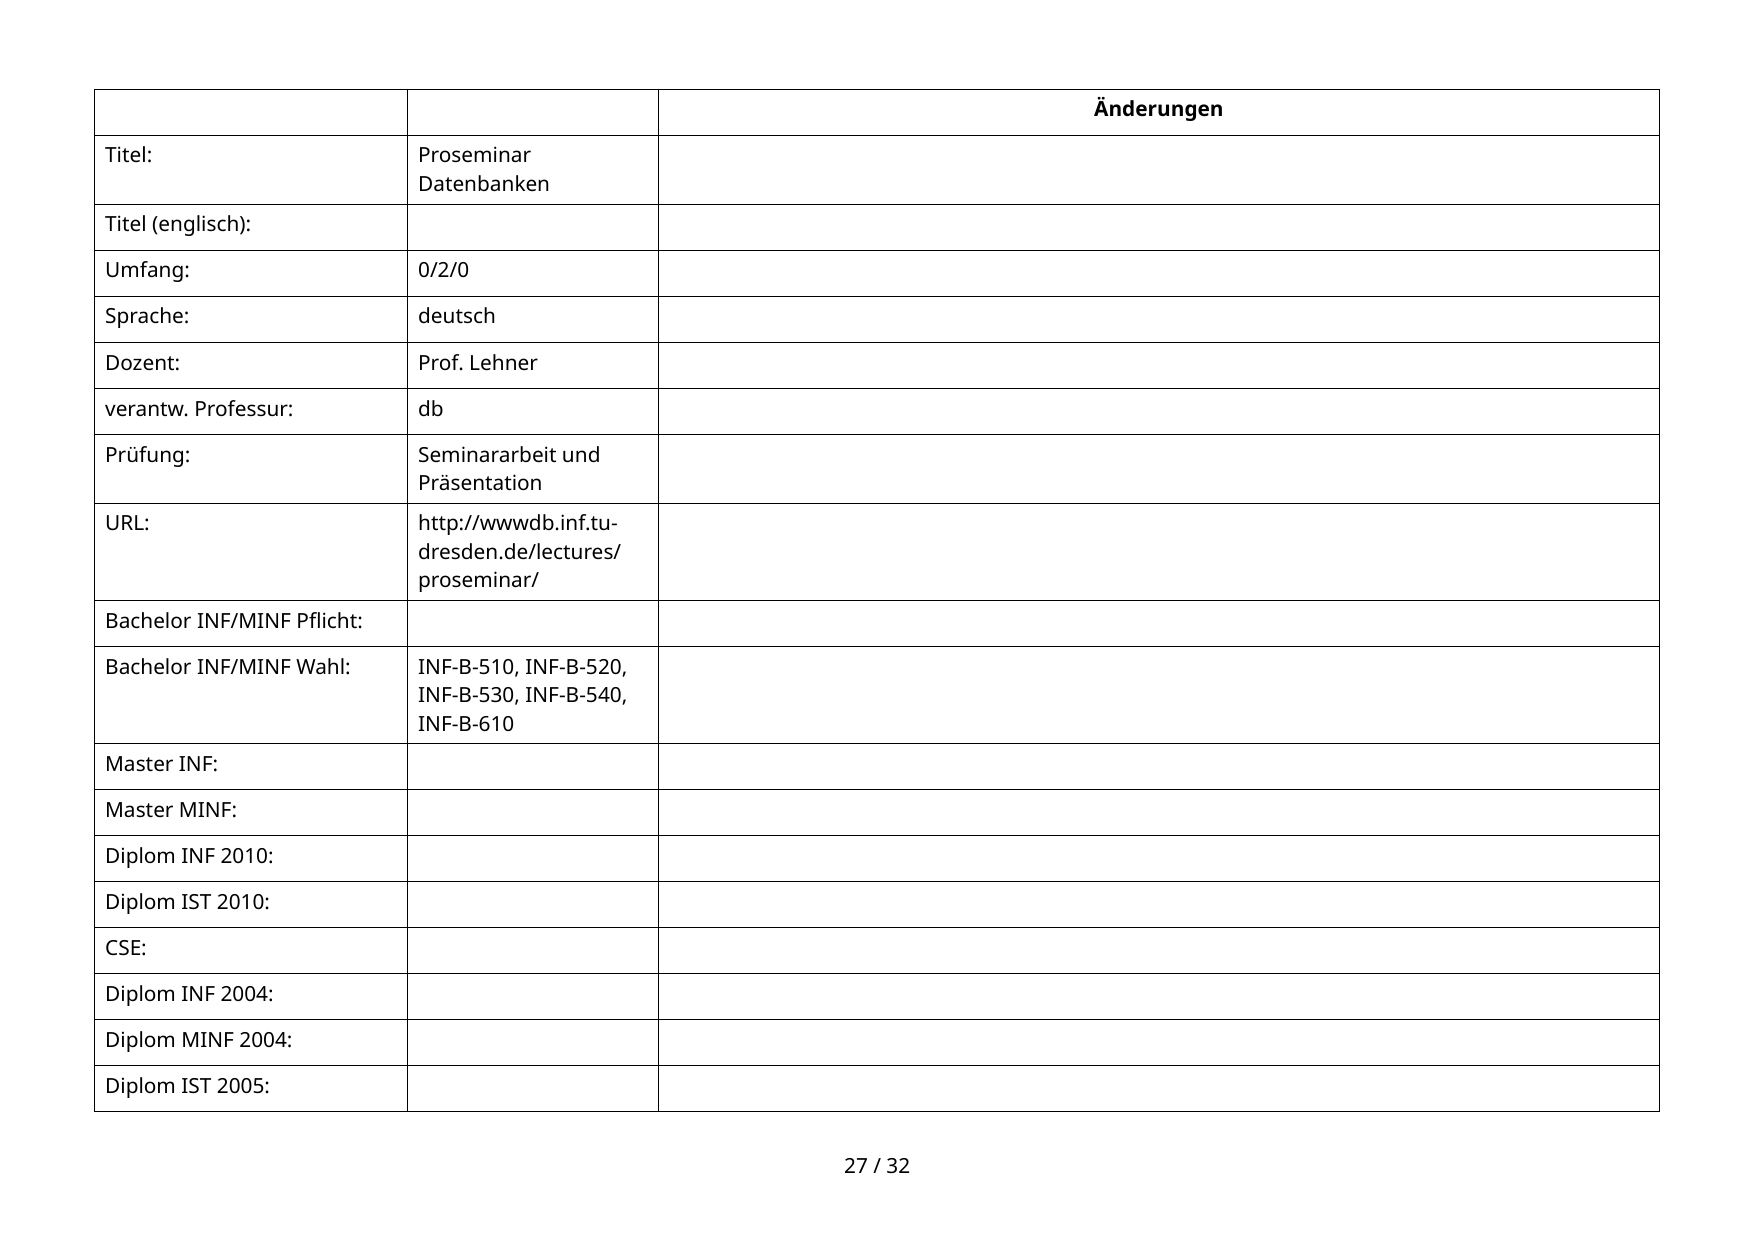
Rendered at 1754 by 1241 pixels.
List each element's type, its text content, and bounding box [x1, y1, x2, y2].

table_cell Diplom INF 2010: [95, 836, 407, 881]
table_cell [659, 251, 1659, 296]
table_cell [408, 974, 658, 1019]
table_cell Seminararbeit und Präsentation [408, 435, 658, 502]
table_cell URL: [95, 504, 407, 600]
table_cell [659, 504, 1659, 600]
table_cell INF-B-510, INF-B-520, INF-B-530, INF-B-540, INF-B-610 [408, 647, 658, 743]
table_cell http://wwwdb.inf.tu-dresden.de/lectures/proseminar/ [408, 504, 658, 600]
table_cell [408, 1066, 658, 1111]
table_cell [659, 601, 1659, 646]
table_cell [408, 928, 658, 973]
table_cell [408, 744, 658, 789]
table_header [95, 90, 407, 134]
table_cell verantw. Professur: [95, 389, 407, 434]
table_cell Diplom INF 2004: [95, 974, 407, 1019]
table_cell [659, 389, 1659, 434]
table_cell Bachelor INF/MINF Wahl: [95, 647, 407, 743]
table_cell deutsch [408, 297, 658, 342]
table_cell [408, 836, 658, 881]
table_cell [408, 790, 658, 835]
table_cell [659, 435, 1659, 502]
table_cell Titel (englisch): [95, 205, 407, 249]
table_cell [408, 882, 658, 927]
table_cell [659, 1020, 1659, 1065]
table_cell [659, 647, 1659, 743]
table_cell Prüfung: [95, 435, 407, 502]
table_cell Diplom IST 2005: [95, 1066, 407, 1111]
table_cell [659, 744, 1659, 789]
table_cell [408, 205, 658, 249]
table_cell 0/2/0 [408, 251, 658, 296]
table_cell Sprache: [95, 297, 407, 342]
table_cell CSE: [95, 928, 407, 973]
table_cell [408, 601, 658, 646]
table_cell [408, 1020, 658, 1065]
table_cell [659, 790, 1659, 835]
table_cell [659, 343, 1659, 388]
table_cell Proseminar Datenbanken [408, 136, 658, 203]
table_cell [659, 136, 1659, 203]
table_cell Diplom IST 2010: [95, 882, 407, 927]
table_cell Master INF: [95, 744, 407, 789]
table_cell Master MINF: [95, 790, 407, 835]
table_cell Dozent: [95, 343, 407, 388]
table_cell Diplom MINF 2004: [95, 1020, 407, 1065]
table_cell [659, 205, 1659, 249]
table_cell [659, 882, 1659, 927]
table_cell Titel: [95, 136, 407, 203]
table_cell Prof. Lehner [408, 343, 658, 388]
table_cell [659, 974, 1659, 1019]
table_cell Bachelor INF/MINF Pflicht: [95, 601, 407, 646]
table_cell [659, 297, 1659, 342]
table_header Änderungen [659, 90, 1659, 134]
table_cell db [408, 389, 658, 434]
table_cell [659, 928, 1659, 973]
table_header [408, 90, 658, 134]
table_cell Umfang: [95, 251, 407, 296]
table_cell [659, 836, 1659, 881]
table_cell [659, 1066, 1659, 1111]
